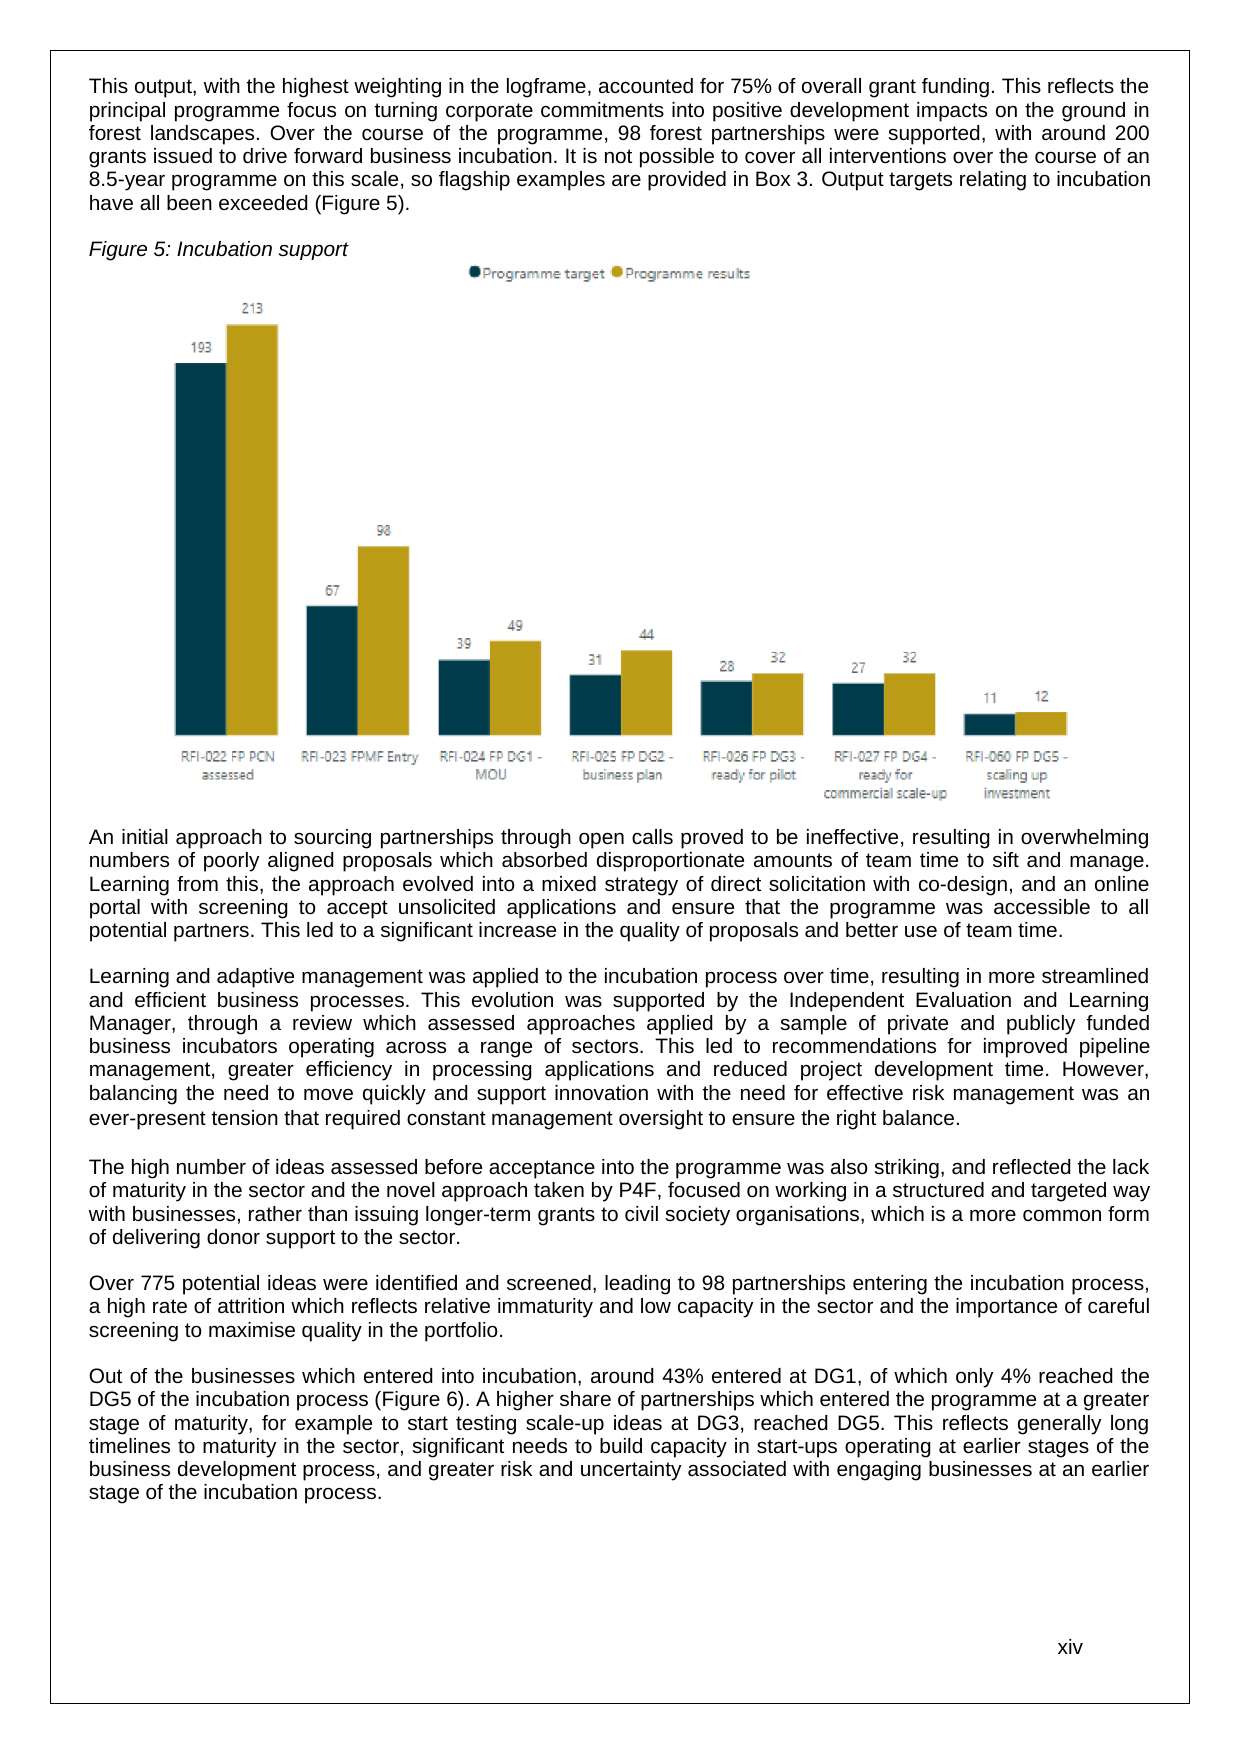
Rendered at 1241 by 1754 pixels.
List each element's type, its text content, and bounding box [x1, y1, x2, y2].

text Out of the businesses which entered into incubation, around 43% entered at DG1, of which only 4% reached the DG5 of the incubation process (Figure 6). A higher share of partnerships which entered the programme at a greater stage of maturity, for example to start testing scale-up ideas at DG3, reached DG5. This reflects generally long timelines to maturity in the sector, significant needs to build capacity in start-ups operating at earlier stages of the business development process, and greater risk and uncertainty associated with engaging businesses at an earlier stage of the incubation process. [89, 1365, 1152, 1504]
text Over 775 potential ideas were identified and screened, leading to 98 partnerships entering the incubation process, a high rate of attrition which reflects relative immaturity and low capacity in the sector and the importance of careful screening to maximise quality in the portfolio. [89, 1272, 1152, 1341]
picture [150, 260, 1091, 803]
text The high number of ideas assessed before acceptance into the programme was also striking, and reflected the lack of maturity in the sector and the novel approach taken by P4F, focused on working in a structured and targeted way with businesses, rather than issuing longer-term grants to civil society organisations, which is a more common form of delivering donor support to the sector. [89, 1156, 1152, 1248]
text This output, with the highest weighting in the logframe, accounted for 75% of overall grant funding. This reflects the principal programme focus on turning corporate commitments into positive development impacts on the ground in forest landscapes. Over the course of the programme, 98 forest partnerships were supported, with around 200 grants issued to drive forward business incubation. It is not possible to cover all interventions over the course of an 8.5-year programme on this scale, so flagship examples are provided in Box 3. Output targets relating to incubation have all been exceeded (Figure 5). [89, 75, 1152, 214]
text Figure 5: Incubation support [89, 237, 1152, 261]
text An initial approach to sourcing partnerships through open calls proved to be ineffective, resulting in overwhelming numbers of poorly aligned proposals which absorbed disproportionate amounts of team time to sift and manage. Learning from this, the approach evolved into a mixed strategy of direct solicitation with co-design, and an online portal with screening to accept unsolicited applications and ensure that the programme was accessible to all potential partners. This led to a significant increase in the quality of proposals and better use of team time. [89, 826, 1152, 942]
text Learning and adaptive management was applied to the incubation process over time, resulting in more streamlined and efficient business processes. This evolution was supported by the Independent Evaluation and Learning Manager, through a review which assessed approaches applied by a sample of private and publicly funded business incubators operating across a range of sectors. This led to recommendations for improved pipeline management, greater efficiency in processing applications and reduced project development time. However, balancing the need to move quickly and support innovation with the need for effective risk management was an ever-present tension that required constant management oversight to ensure the right balance. [89, 965, 1152, 1130]
